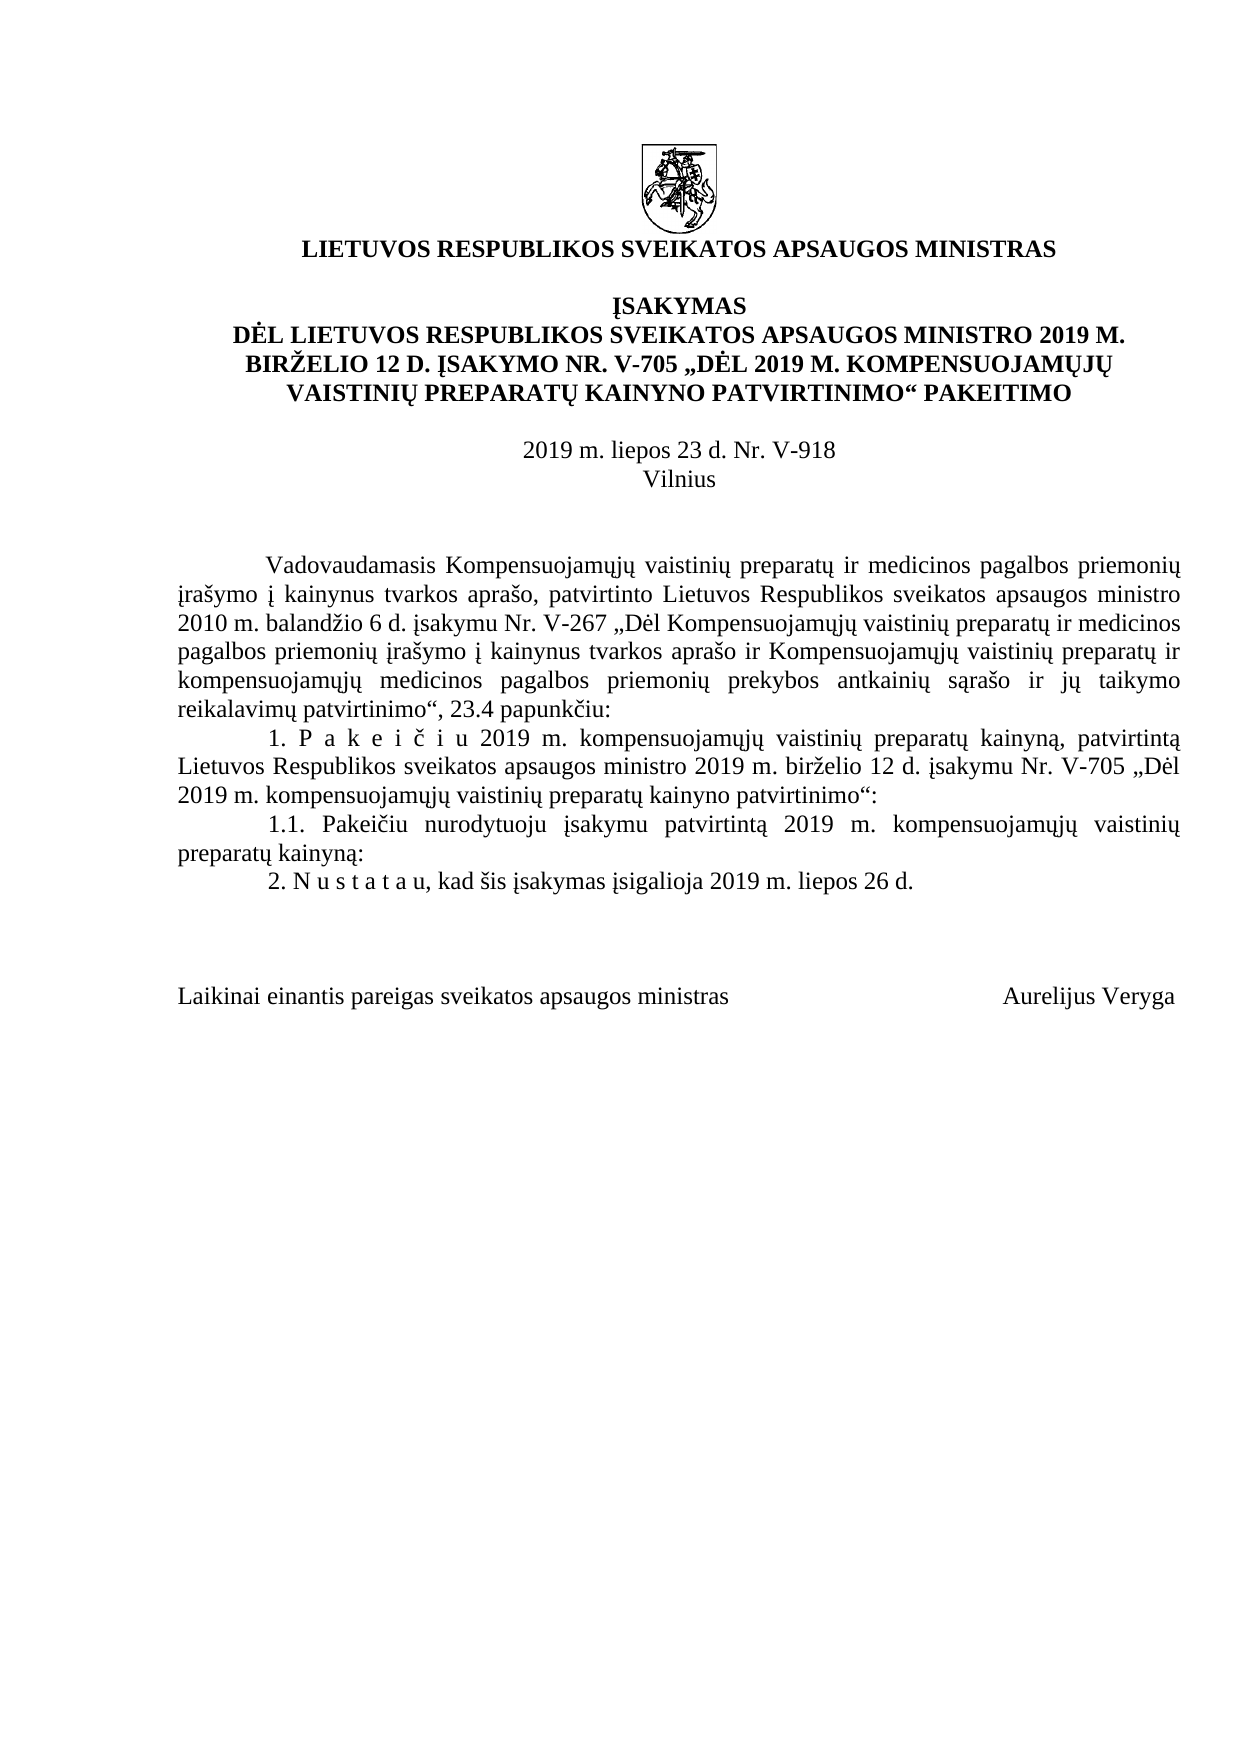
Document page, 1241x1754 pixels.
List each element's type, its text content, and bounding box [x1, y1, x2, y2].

text LIETUVOS RESPUBLIKOS SVEIKATOS APSAUGOS MINISTRAS [177, 234, 1181, 263]
text 2. N u s t a t a u, kad šis įsakymas įsigalioja 2019 m. liepos 26 d. [177, 866, 1181, 895]
text Vadovaudamasis Kompensuojamųjų vaistinių preparatų ir medicinos pagalbos priemonių įrašymo į kainynus tvarkos aprašo, patvirtinto Lietuvos Respublikos sveikatos apsaugos ministro 2010 m. balandžio 6 d. įsakymu Nr. V-267 „Dėl Kompensuojamųjų vaistinių preparatų ir medicinos pagalbos priemonių įrašymo į kainynus tvarkos aprašo ir Kompensuojamųjų vaistinių preparatų ir kompensuojamųjų medicinos pagalbos priemonių prekybos antkainių sąrašo ir jų taikymo reikalavimų patvirtinimo“, 23.4 papunkčiu: [177, 550, 1181, 723]
text ĮSAKYMAS [177, 291, 1181, 320]
text Laikinai einantis pareigas sveikatos apsaugos ministras Aurelijus Veryga [177, 981, 1181, 1010]
text 1. P a k e i č i u 2019 m. kompensuojamųjų vaistinių preparatų kainyną, patvirtintą Lietuvos Respublikos sveikatos apsaugos ministro 2019 m. birželio 12 d. įsakymu Nr. V-705 „Dėl 2019 m. kompensuojamųjų vaistinių preparatų kainyno patvirtinimo“: [177, 723, 1181, 809]
text 2019 m. liepos 23 d. Nr. V-918 [177, 435, 1181, 464]
text DĖL LIETUVOS RESPUBLIKOS SVEIKATOS APSAUGOS MINISTRO 2019 M. BIRŽELIO 12 D. ĮSAKYMO NR. V-705 „DĖL 2019 M. KOMPENSUOJAMŲJŲ VAISTINIŲ PREPARATŲ KAINYNO PATVIRTINIMO“ PAKEITIMO [177, 320, 1181, 406]
text Vilnius [177, 464, 1181, 493]
text 1.1. Pakeičiu nurodytuoju įsakymu patvirtintą 2019 m. kompensuojamųjų vaistinių preparatų kainyną: [177, 809, 1181, 866]
